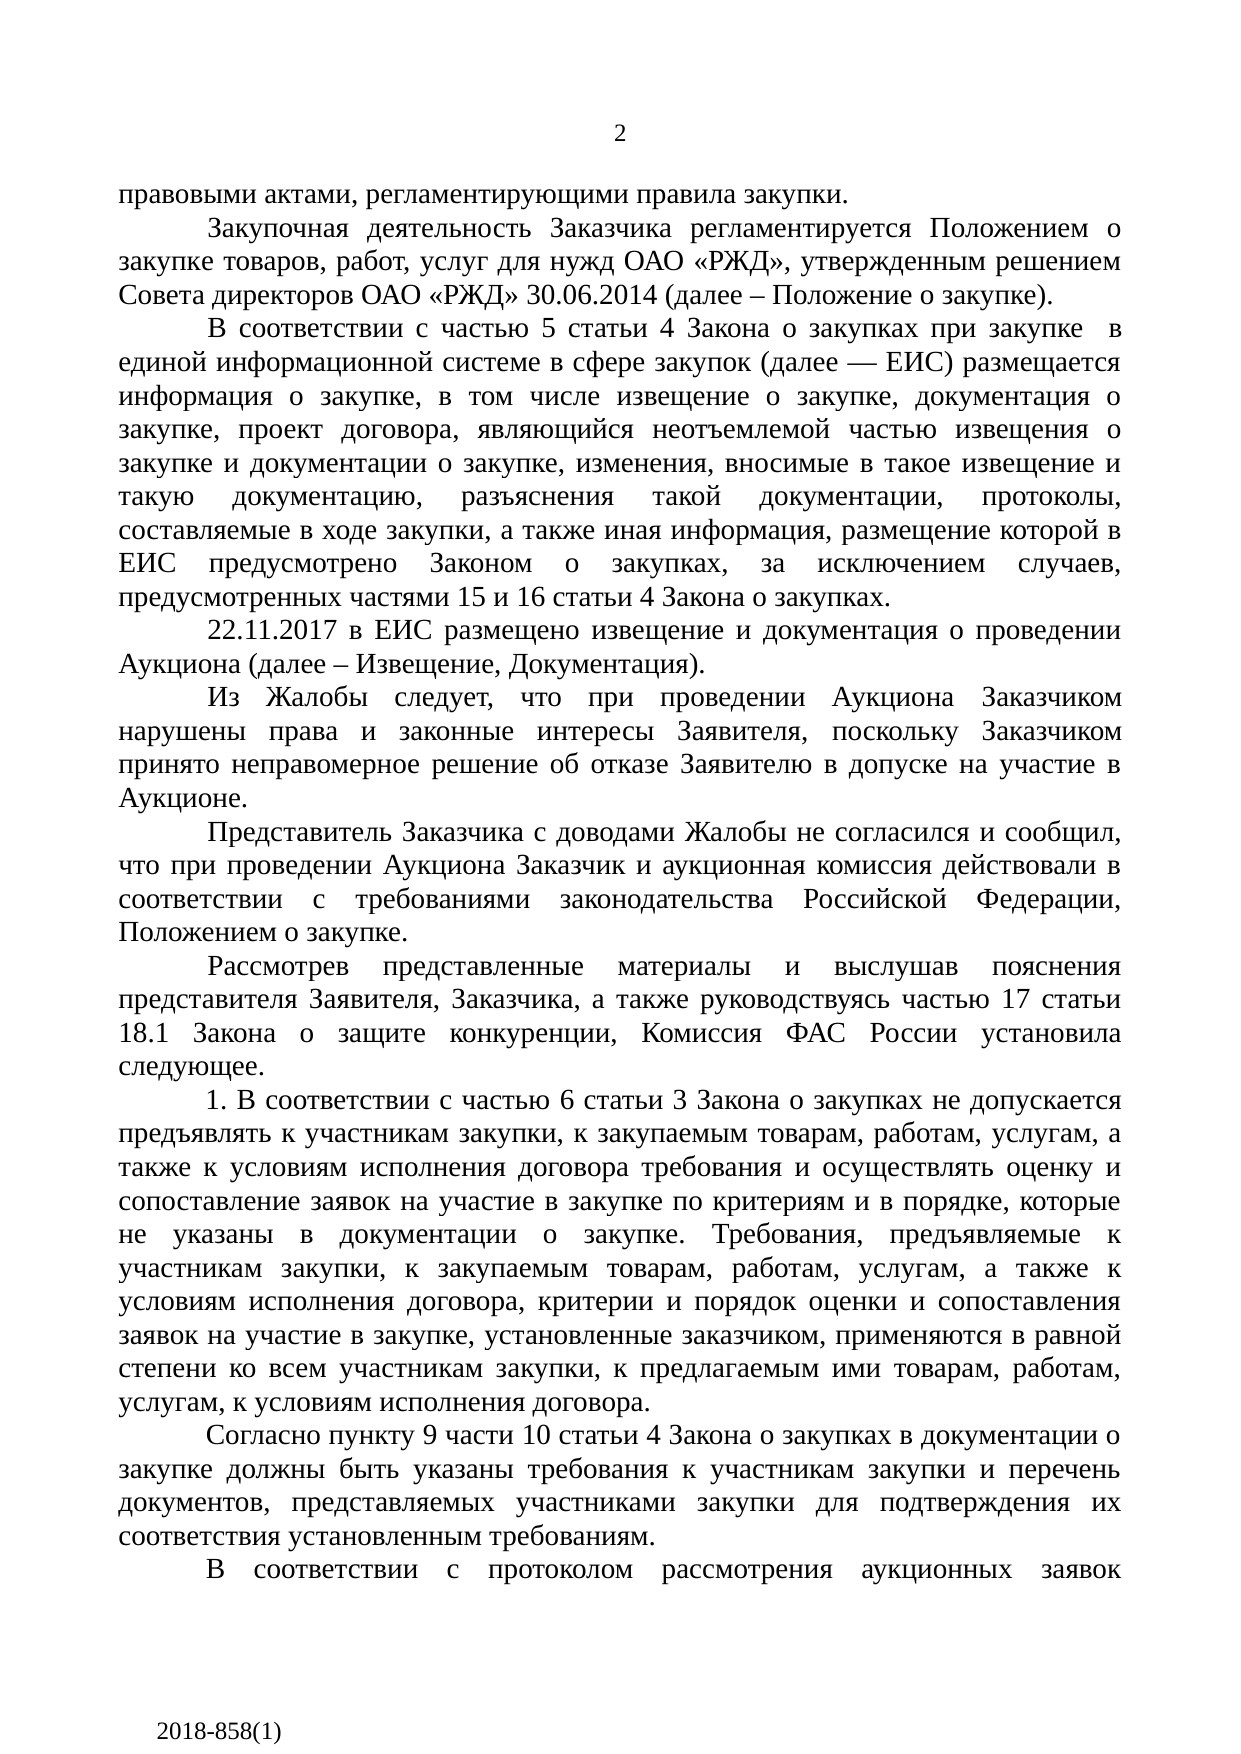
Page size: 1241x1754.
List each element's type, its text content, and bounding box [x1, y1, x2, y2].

text 1. В соответствии с частью 6 статьи 3 Закона о закупках не допускается предъявлять к участникам закупки, к закупаемым товарам, работам, услугам, а также к условиям исполнения договора требования и осуществлять оценку и сопоставление заявок на участие в закупке по критериям и в порядке, которые не указаны в документации о закупке. Требования, предъявляемые к участникам закупки, к закупаемым товарам, работам, услугам, а также к условиям исполнения договора, критерии и порядок оценки и сопоставления заявок на участие в закупке, установленные заказчиком, применяются в равной степени ко всем участникам закупки, к предлагаемым ими товарам, работам, услугам, к условиям исполнения договора. [118, 1082, 1122, 1417]
text Рассмотрев представленные материалы и выслушав пояснения представителя Заявителя, Заказчика, а также руководствуясь частью 17 статьи 18.1 Закона о защите конкуренции, Комиссия ФАС России установила следующее. [118, 948, 1122, 1082]
text правовыми актами, регламентирующими правила закупки. [118, 176, 1122, 210]
text Закупочная деятельность Заказчика регламентируется Положением о закупке товаров, работ, услуг для нужд ОАО «РЖД», утвержденным решением Совета директоров ОАО «РЖД» 30.06.2014 (далее – Положение о закупке). [118, 210, 1122, 311]
text Согласно пункту 9 части 10 статьи 4 Закона о закупках в документации о закупке должны быть указаны требования к участникам закупки и перечень документов, представляемых участниками закупки для подтверждения их соответствия установленным требованиям. [118, 1417, 1122, 1552]
text В соответствии с протоколом рассмотрения аукционных заявок [118, 1552, 1122, 1585]
text Представитель Заказчика с доводами Жалобы не согласился и сообщил, что при проведении Аукциона Заказчик и аукционная комиссия действовали в соответствии с требованиями законодательства Российской Федерации, Положением о закупке. [118, 814, 1122, 948]
text 22.11.2017 в ЕИС размещено извещение и документация о проведении Аукциона (далее – Извещение, Документация). [118, 612, 1122, 679]
text В соответствии с частью 5 статьи 4 Закона о закупках при закупке в единой информационной системе в сфере закупок (далее — ЕИС) размещается информация о закупке, в том числе извещение о закупке, документация о закупке, проект договора, являющийся неотъемлемой частью извещения о закупке и документации о закупке, изменения, вносимые в такое извещение и такую документацию, разъяснения такой документации, протоколы, составляемые в ходе закупки, а также иная информация, размещение которой в ЕИС предусмотрено Законом о закупках, за исключением случаев, предусмотренных частями 15 и 16 статьи 4 Закона о закупках. [118, 311, 1122, 612]
text Из Жалобы следует, что при проведении Аукциона Заказчиком нарушены права и законные интересы Заявителя, поскольку Заказчиком принято неправомерное решение об отказе Заявителю в допуске на участие в Аукционе. [118, 679, 1122, 814]
